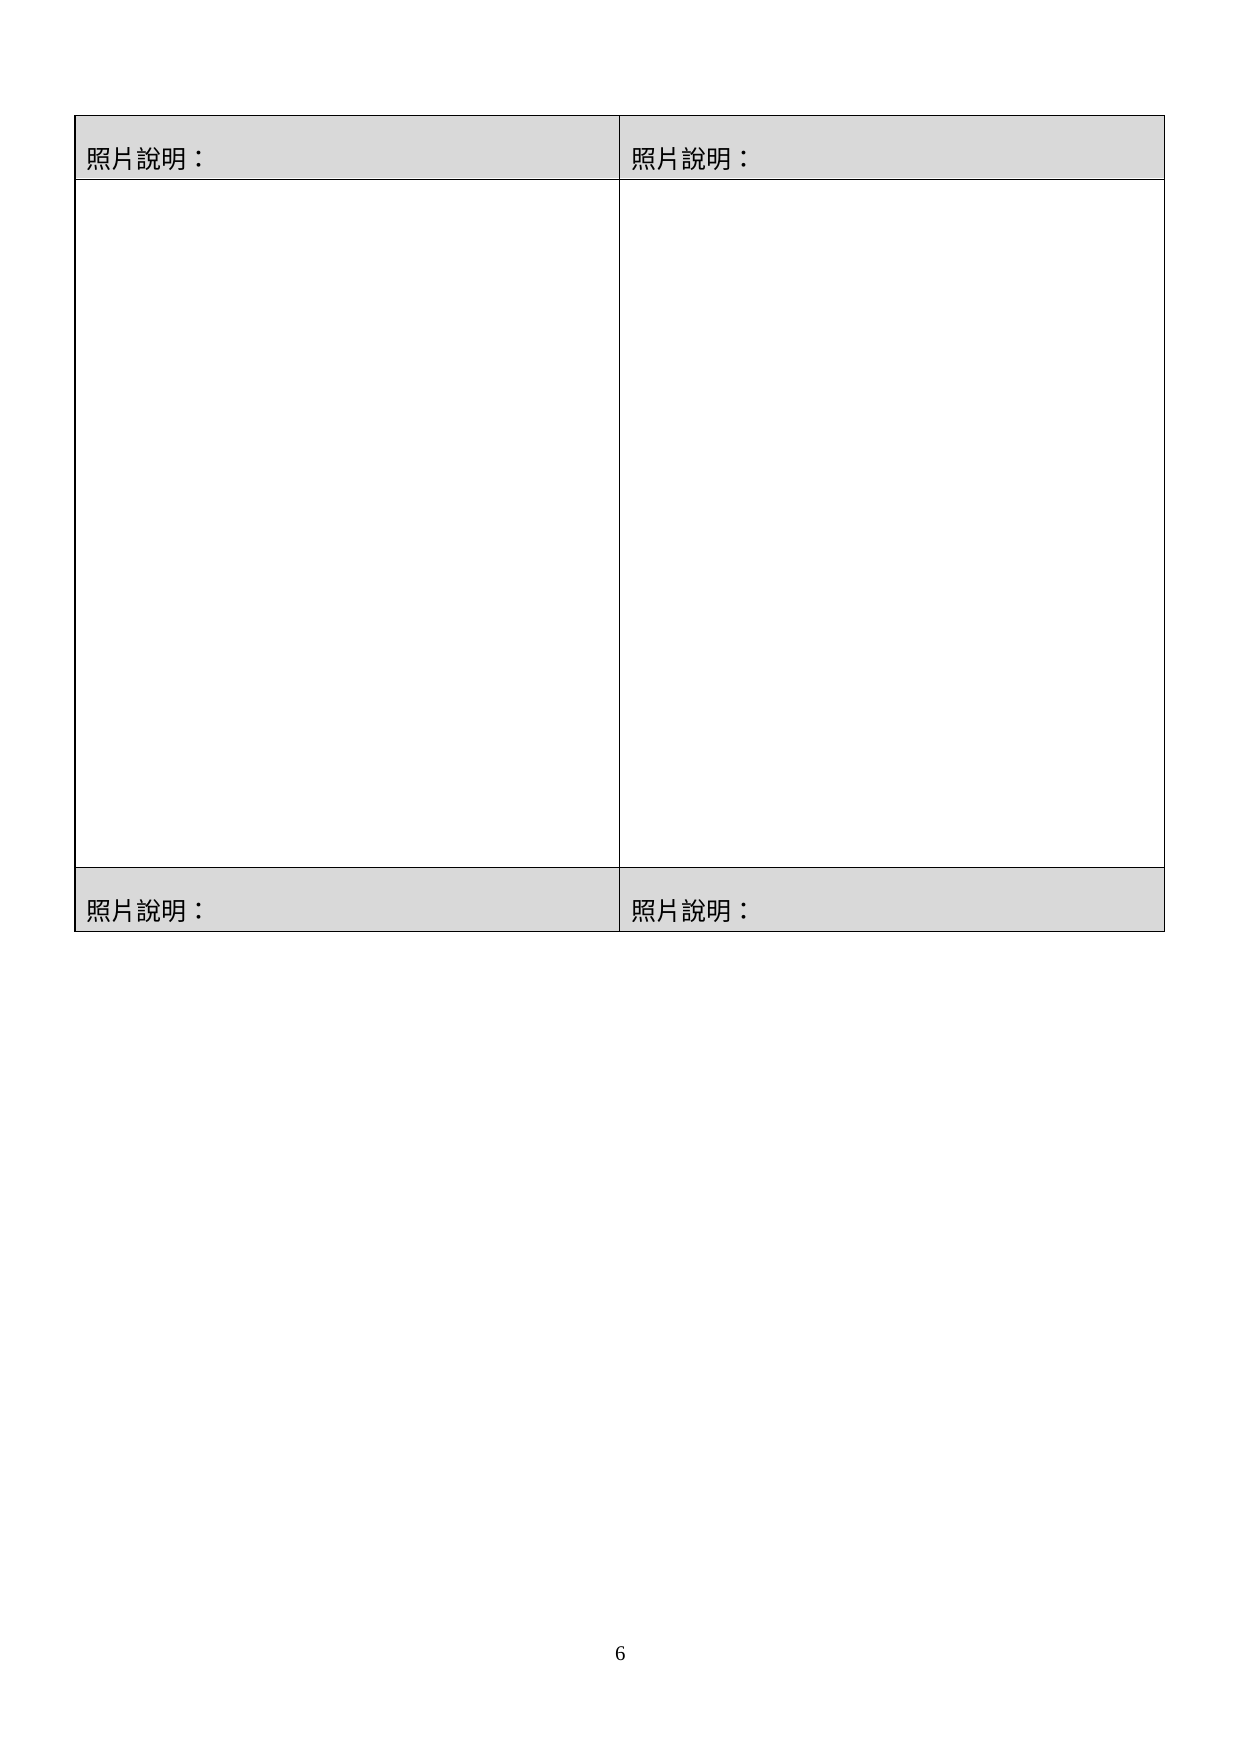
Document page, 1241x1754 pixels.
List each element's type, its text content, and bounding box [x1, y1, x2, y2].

table_cell 照片說明： [76, 116, 619, 178]
table_cell 照片說明： [620, 116, 1164, 178]
table_cell [620, 180, 1164, 867]
table_cell 照片說明： [620, 868, 1164, 931]
table_cell [76, 180, 619, 867]
table_cell 照片說明： [76, 868, 619, 931]
